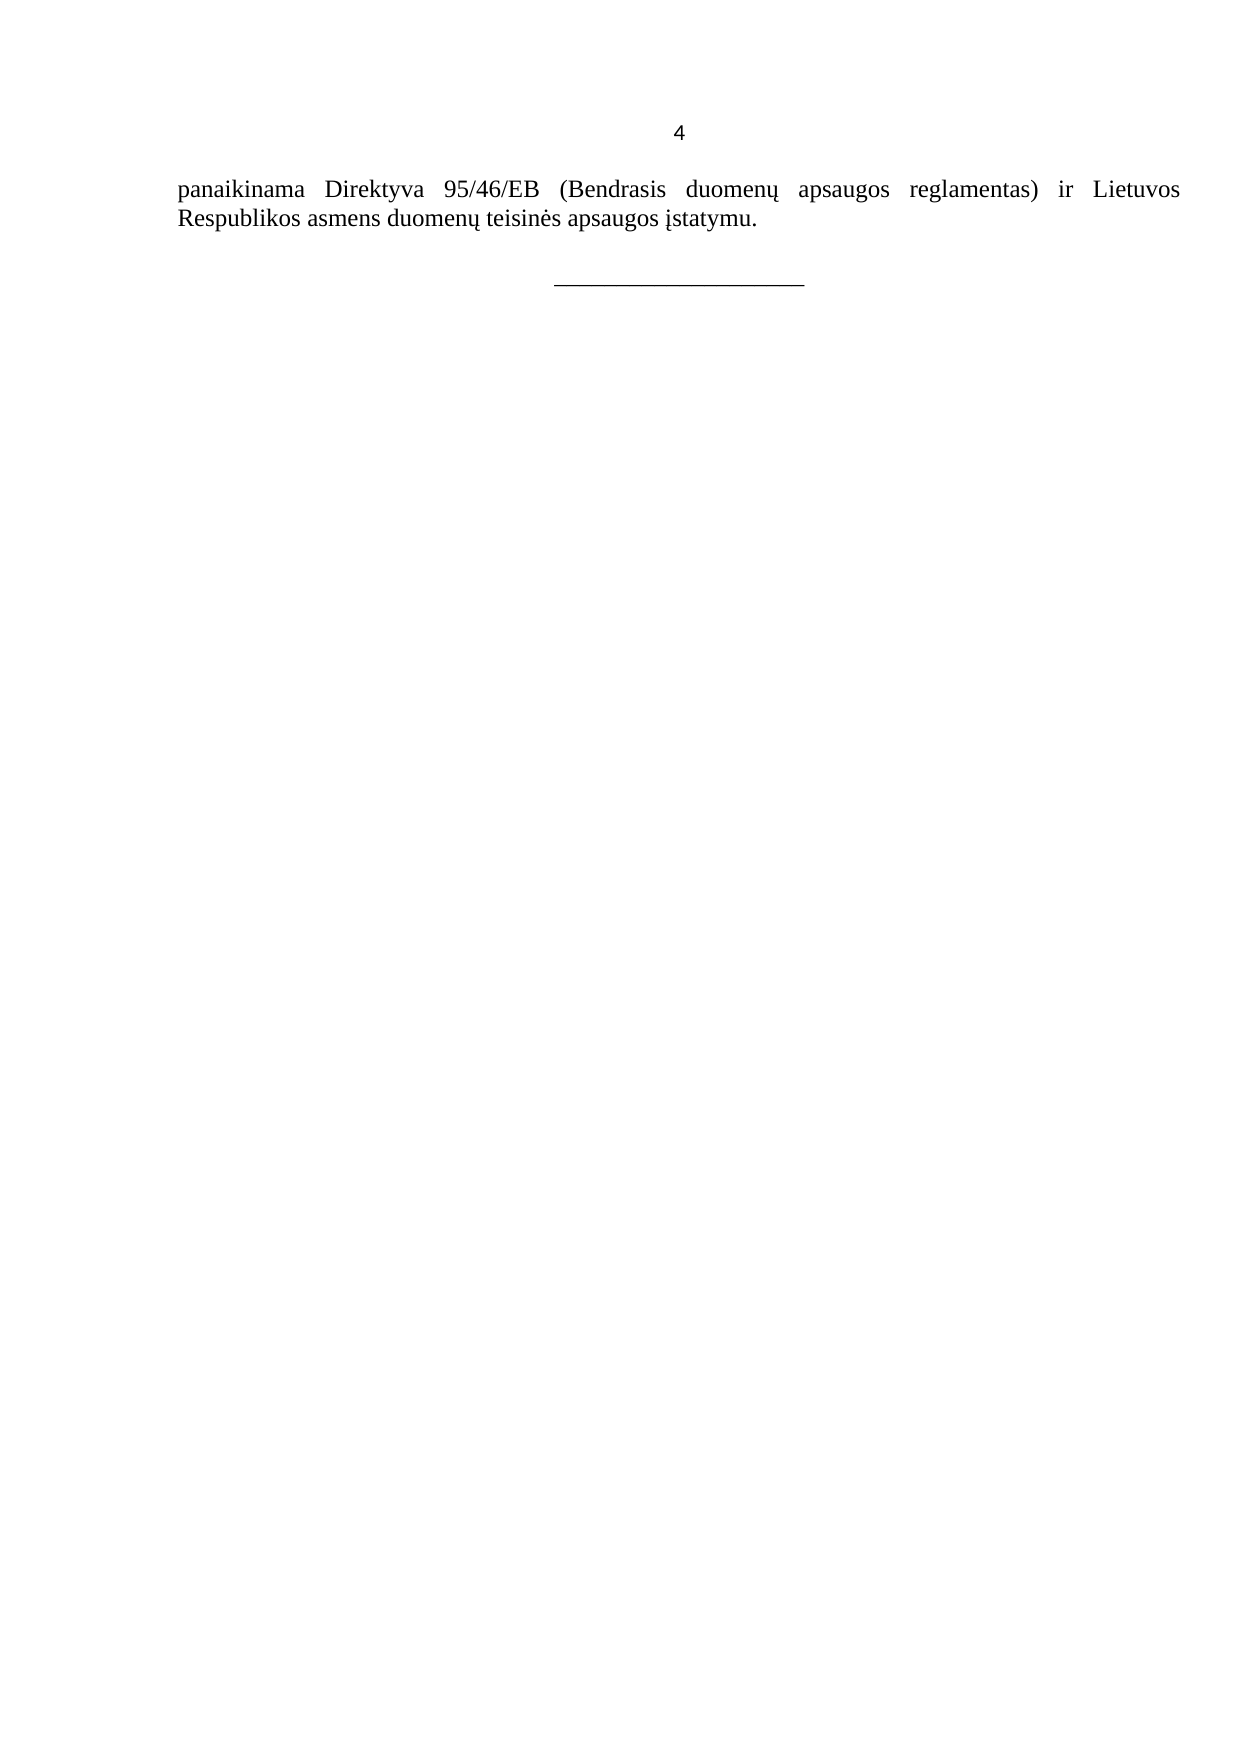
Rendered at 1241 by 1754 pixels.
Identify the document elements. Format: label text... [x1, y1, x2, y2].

text panaikinama Direktyva 95/46/EB (Bendrasis duomenų apsaugos reglamentas) ir Lietuvos Respublikos asmens duomenų teisinės apsaugos įstatymu. [177, 174, 1181, 232]
text ____________________ [177, 260, 1181, 289]
